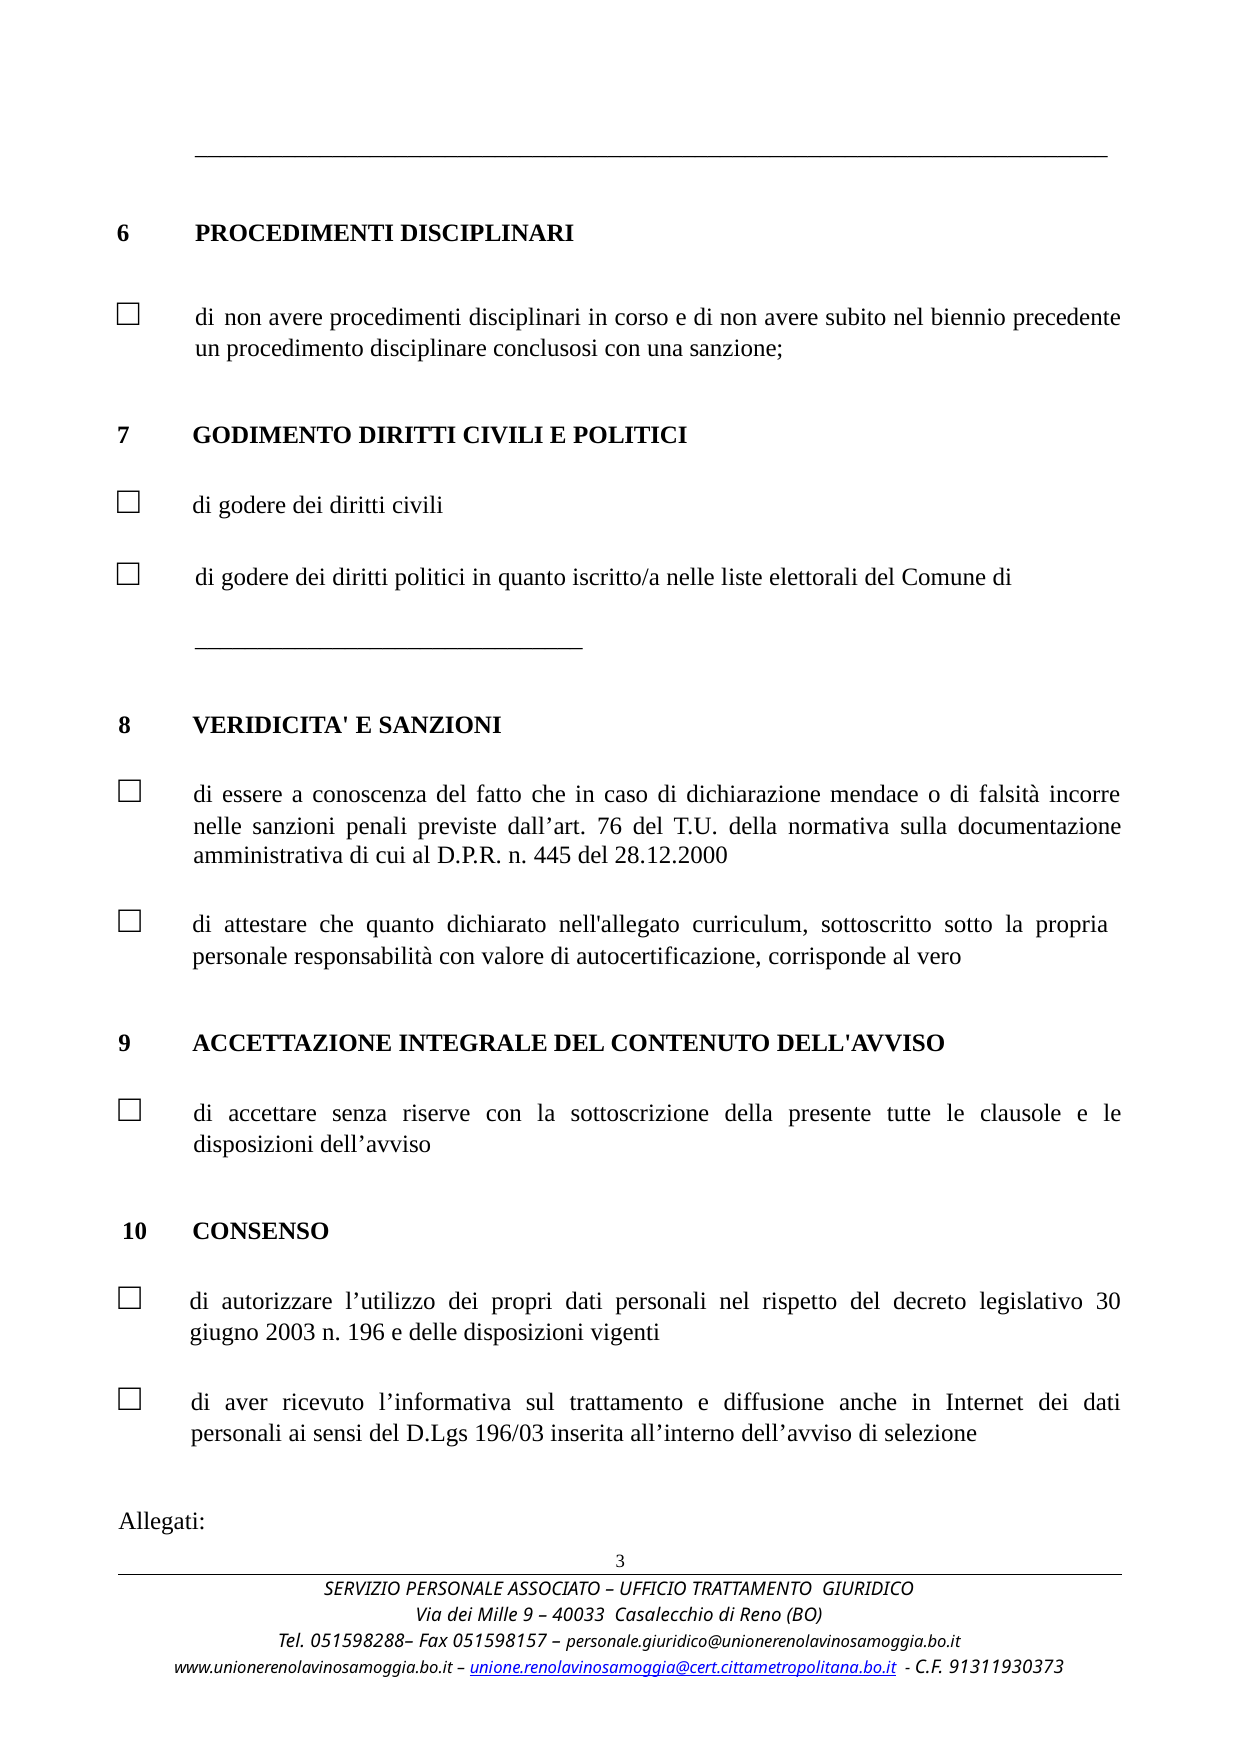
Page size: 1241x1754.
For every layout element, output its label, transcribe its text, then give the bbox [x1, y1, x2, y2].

text Allegati: [118, 1506, 1122, 1534]
text □ di aver ricevuto l’informativa sul trattamento e diffusione anche in Internet dei dati personali ai sensi del D.Lgs 196/03 inserita all’interno dell’avviso di selezione [118, 1375, 1122, 1447]
text □ di attestare che quanto dichiarato nell'allegato curriculum, sottoscritto sotto la propria personale responsabilità con valore di autocertificazione, corrisponde al vero [118, 898, 1122, 970]
text □ di autorizzare l’utilizzo dei propri dati personali nel rispetto del decreto legislativo 30 giugno 2003 n. 196 e delle disposizioni vigenti [118, 1274, 1122, 1346]
text □ di godere dei diritti politici in quanto iscritto/a nelle liste elettorali del Comune di [117, 551, 1122, 593]
text 7 GODIMENTO DIRITTI CIVILI E POLITICI [117, 420, 1122, 449]
text _________________________________________________________________________ [117, 131, 1122, 160]
text □ di godere dei diritti civili [117, 478, 1122, 521]
text _______________________________ [117, 622, 1122, 652]
text 9 ACCETTAZIONE INTEGRALE DEL CONTENUTO DELL'AVVISO [118, 1028, 1122, 1057]
text 8 VERIDICITA' E SANZIONI [118, 710, 1122, 739]
text □ di essere a conoscenza del fatto che in caso di dichiarazione mendace o di falsità incorre nelle sanzioni penali previste dall’art. 76 del T.U. della normativa sulla documentazione amministrativa di cui al D.P.R. n. 445 del 28.12.2000 [118, 768, 1122, 869]
text 6 PROCEDIMENTI DISCIPLINARI [117, 218, 1122, 247]
text □ di accettare senza riserve con la sottoscrizione della presente tutte le clausole e le disposizioni dell’avviso [118, 1086, 1122, 1158]
text 10 CONSENSO [122, 1216, 1122, 1245]
text □ di non avere procedimenti disciplinari in corso e di non avere subito nel biennio precedente un procedimento disciplinare conclusosi con una sanzione; [117, 290, 1122, 362]
